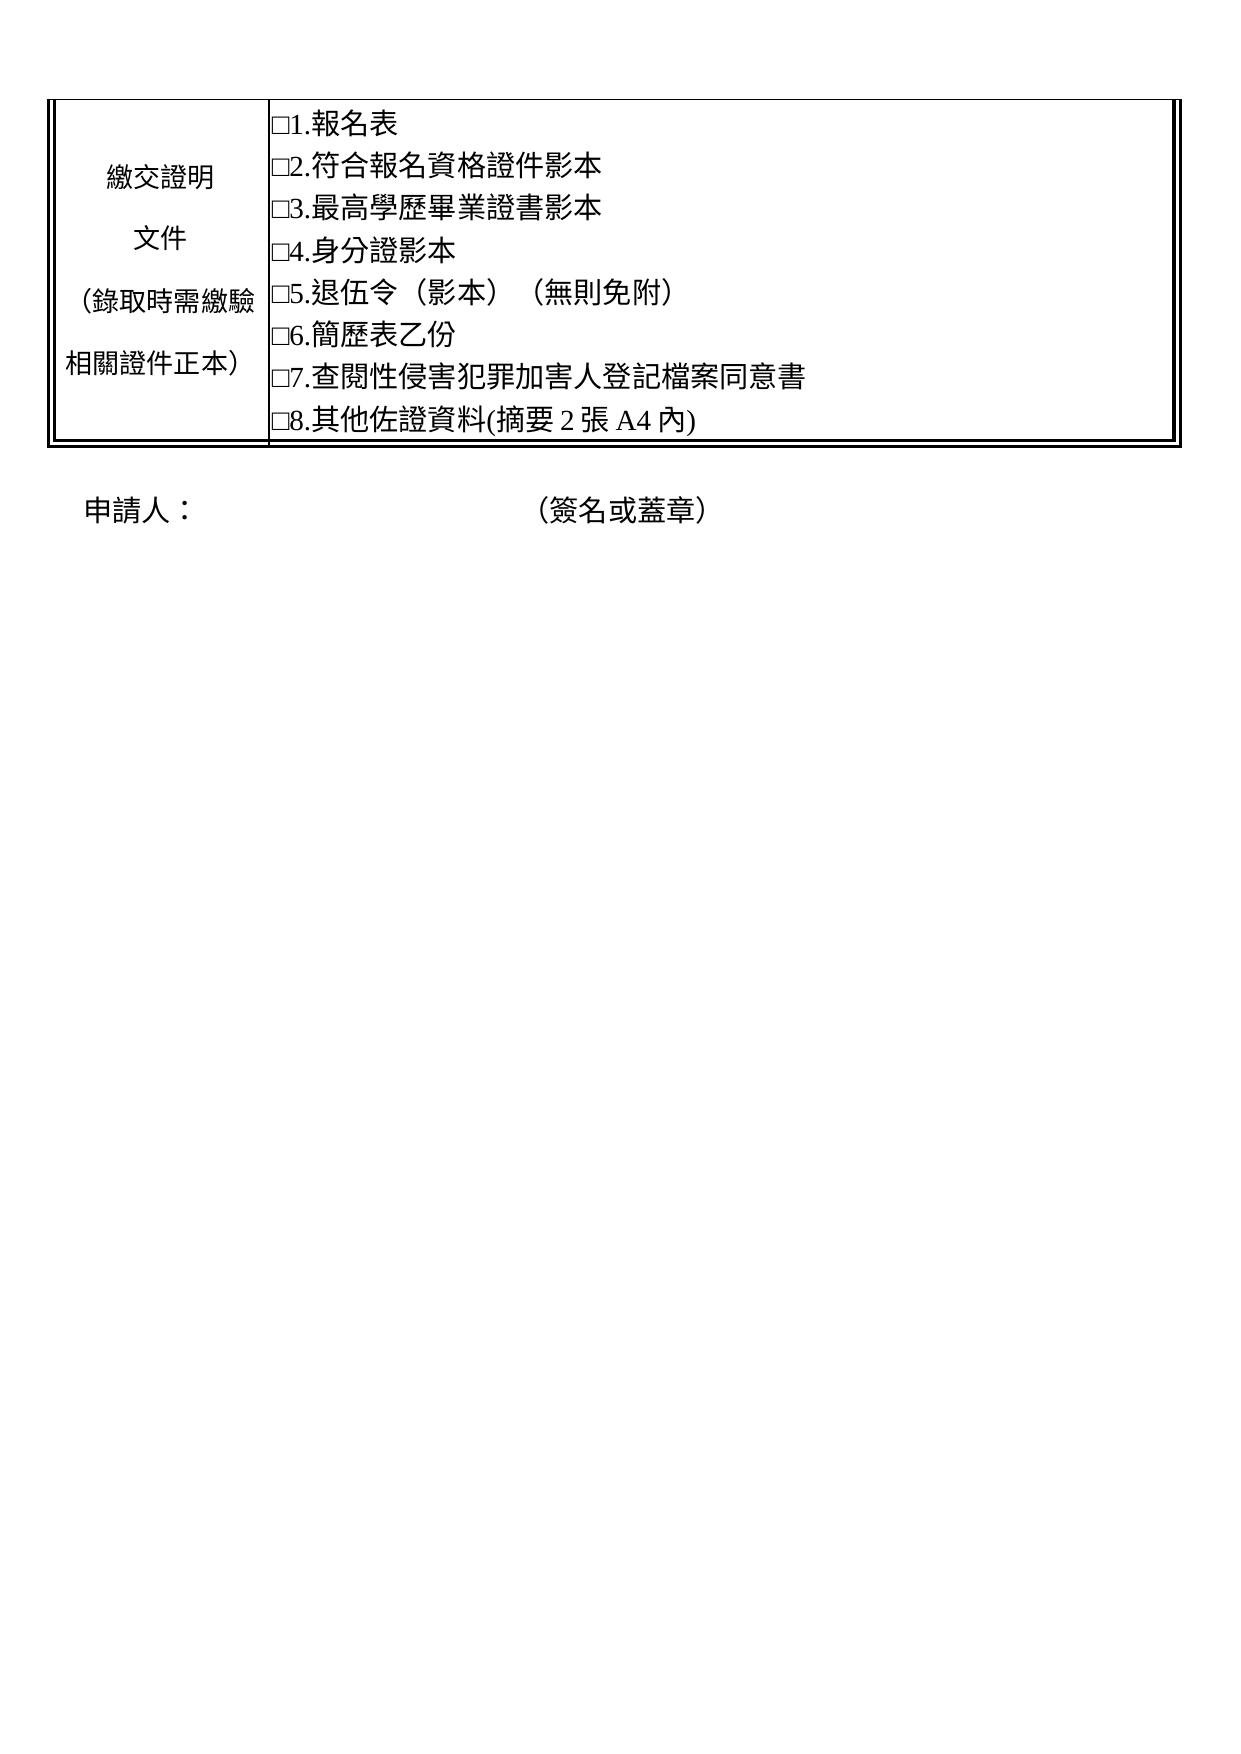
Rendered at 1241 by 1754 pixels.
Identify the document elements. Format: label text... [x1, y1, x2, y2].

table_cell □1.報名表 □2.符合報名資格證件影本 □3.最高學歷畢業證書影本 □4.身分證影本 □5.退伍令（影本）（無則免附） □6.簡歷表乙份 □7.查閱性侵害犯罪加害人登記檔案同意書 □8.其他佐證資料(摘要2張A4內) [270, 100, 1172, 438]
table_cell 繳交證明 文件 （錄取時需繳驗相關證件正本） [56, 100, 268, 438]
text 申請人： （簽名或蓋章） [83, 488, 1146, 530]
